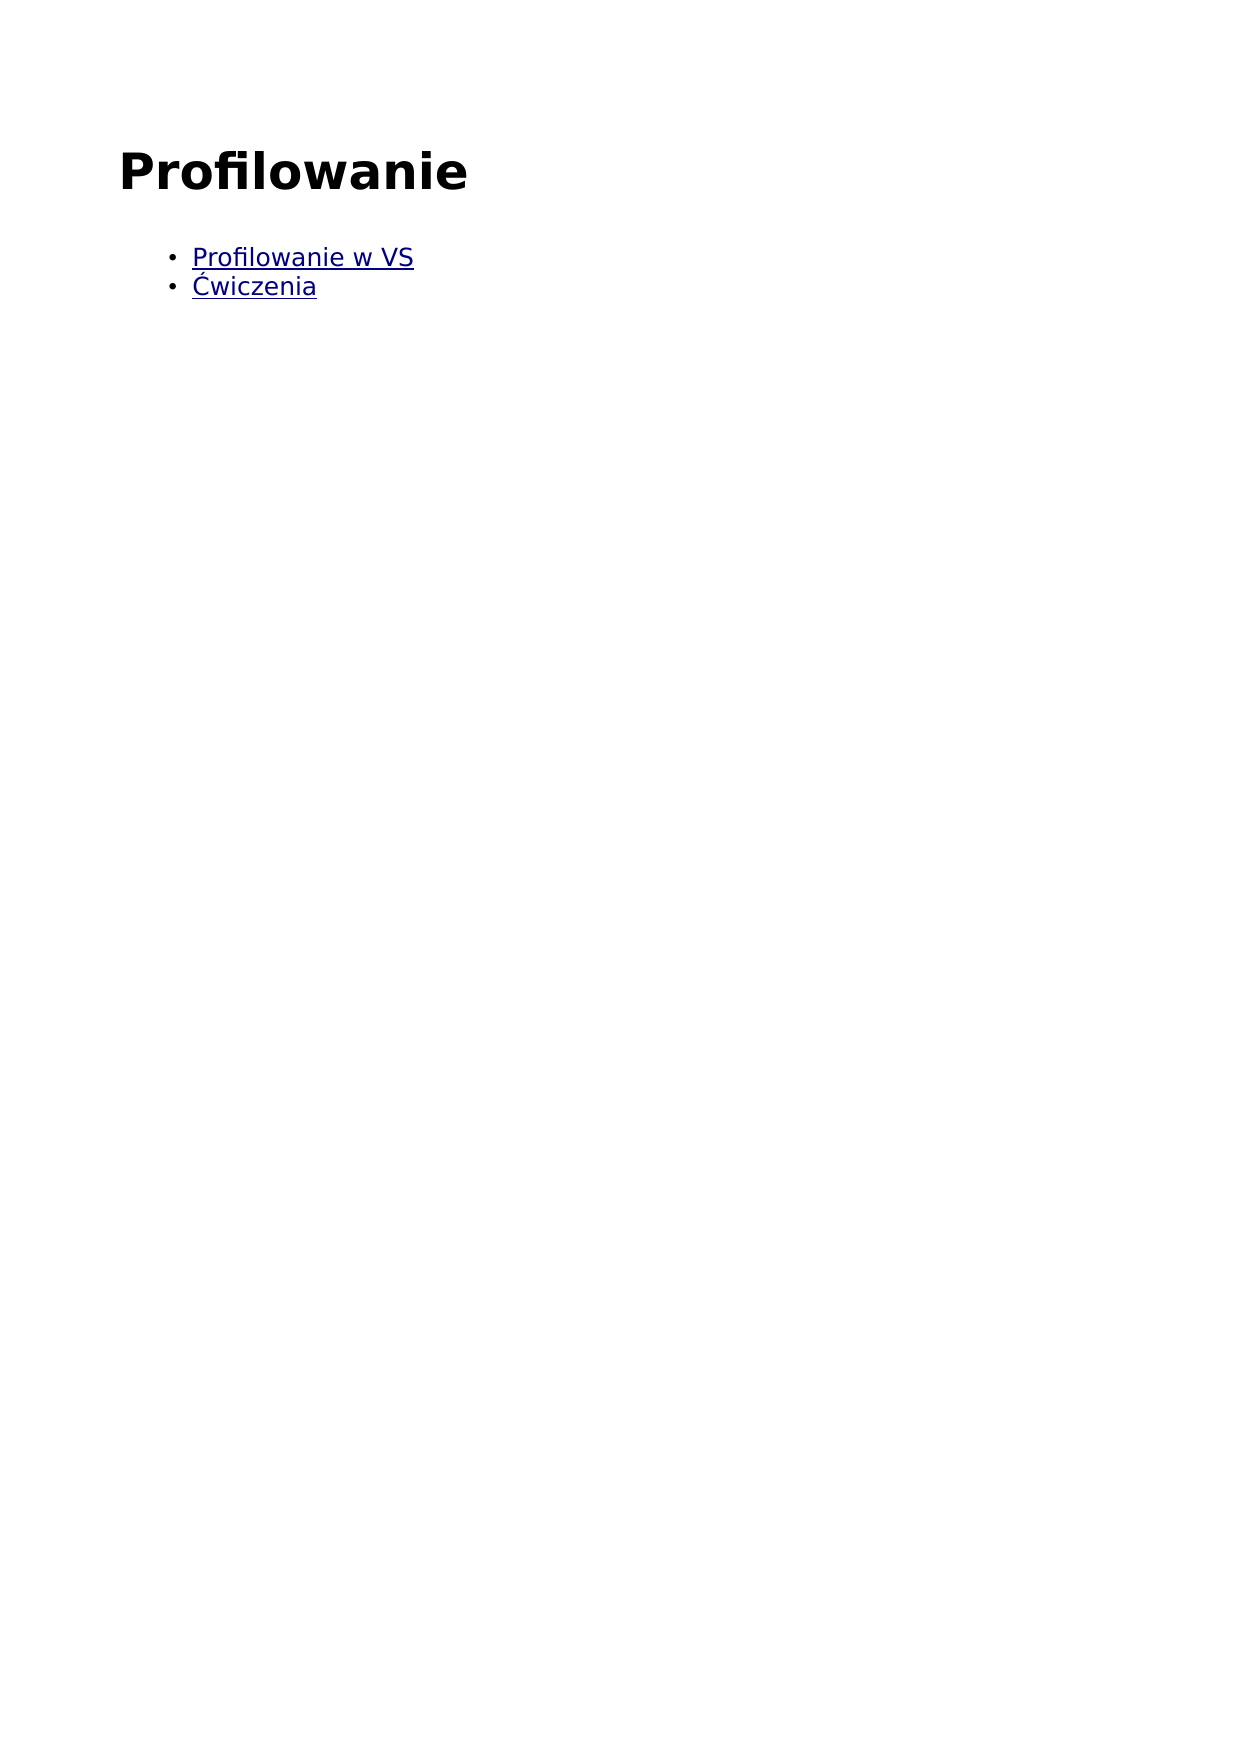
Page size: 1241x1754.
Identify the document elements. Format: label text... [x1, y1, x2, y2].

list Profilowanie w VS [177, 243, 1122, 272]
list Ćwiczenia [177, 272, 1122, 302]
subtitle Profilowanie [118, 143, 1122, 201]
